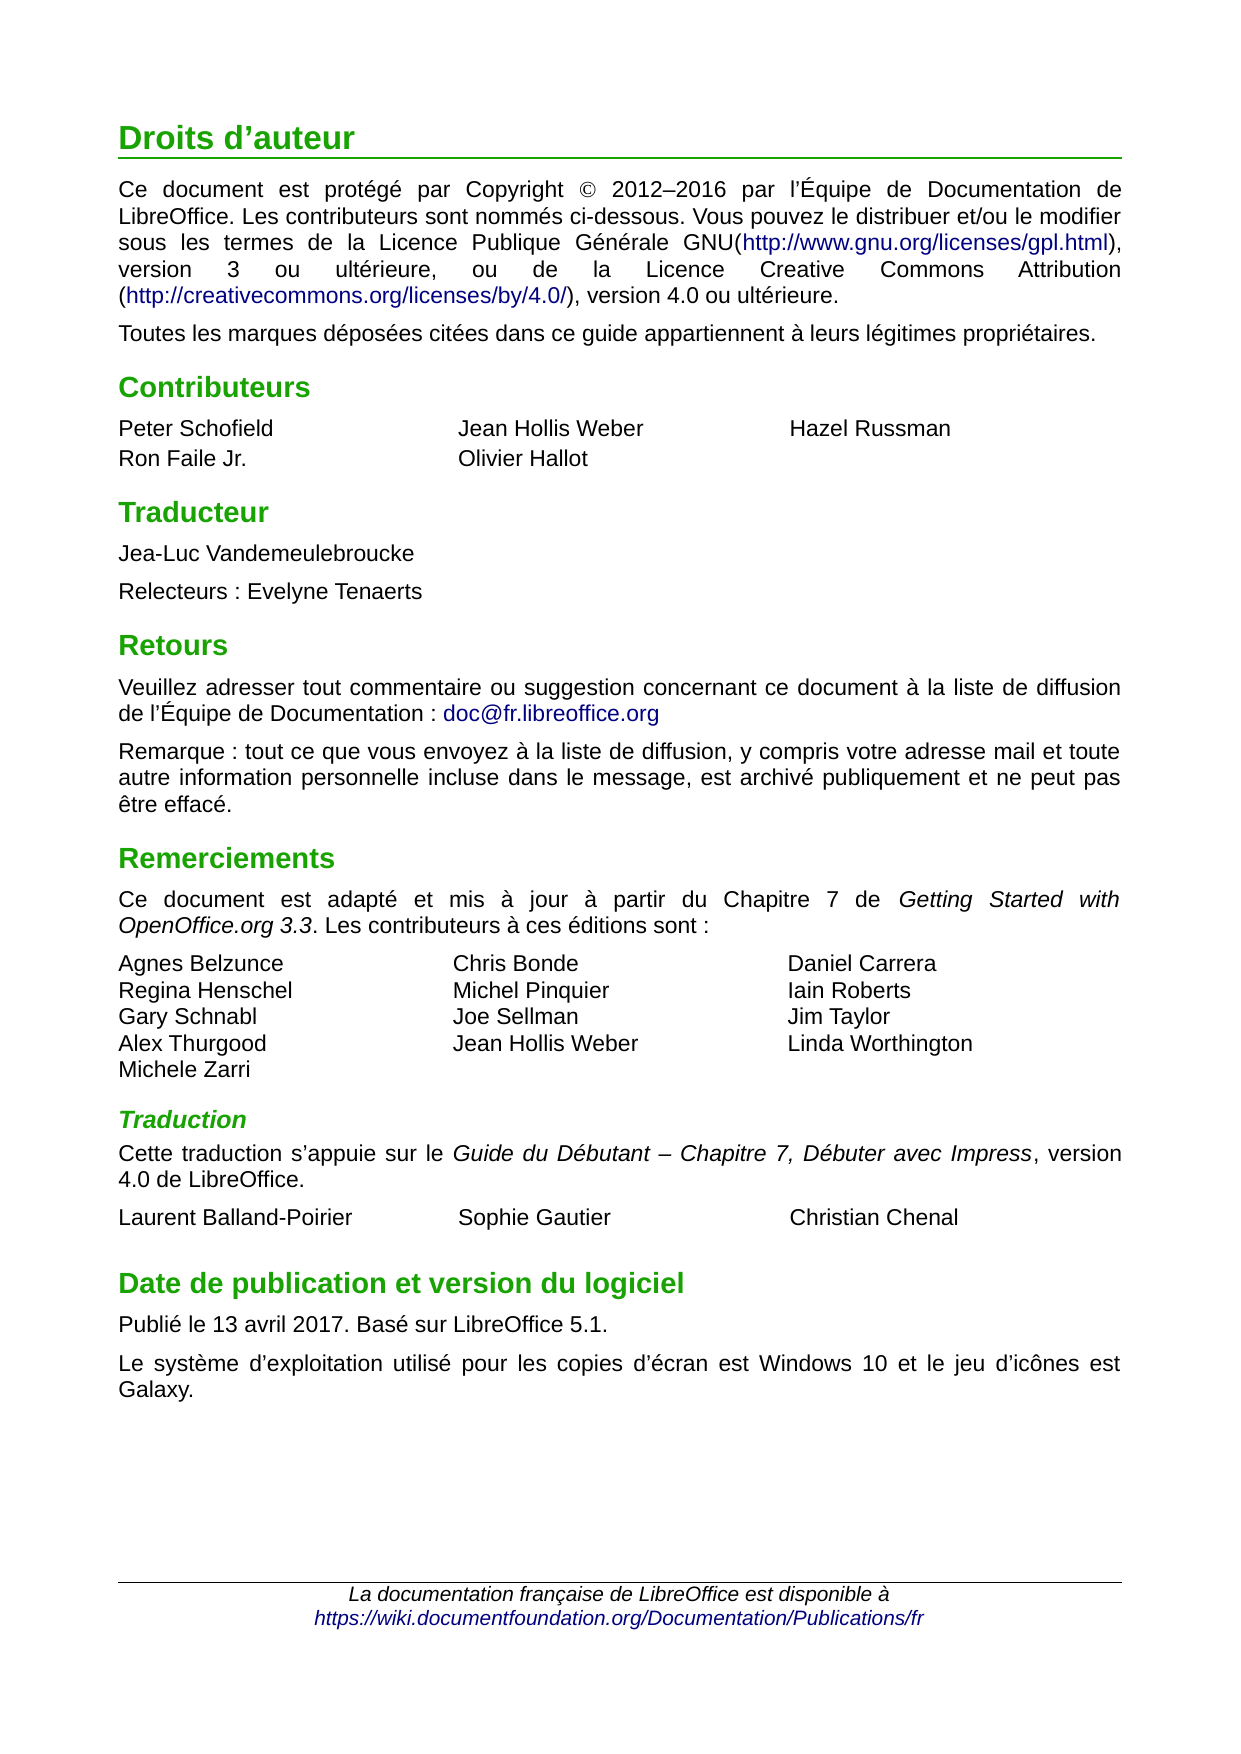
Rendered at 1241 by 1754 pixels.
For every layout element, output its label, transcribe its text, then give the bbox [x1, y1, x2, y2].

subtitle Date de publication et version du logiciel [118, 1266, 1122, 1300]
table_header Christian Chenal [789, 1204, 1122, 1242]
text Toutes les marques déposées citées dans ce guide appartiennent à leurs légitimes propriétaires. [118, 320, 1122, 346]
table_header Agnes Belzunce [118, 950, 453, 977]
subtitle Retours [118, 628, 1122, 662]
table_header Hazel Russman [789, 415, 1122, 445]
table_cell Linda Worthington [788, 1030, 1122, 1056]
table_cell Michel Pinquier [453, 977, 787, 1003]
table_cell Joe Sellman [453, 1003, 787, 1029]
table_cell Alex Thurgood [118, 1030, 453, 1056]
subtitle Traduction [118, 1105, 1122, 1134]
table_header Sophie Gautier [458, 1204, 789, 1242]
table_cell Michele Zarri [118, 1056, 453, 1084]
table_cell Jean Hollis Weber [453, 1030, 787, 1056]
table_cell [789, 445, 1122, 471]
table_header Chris Bonde [453, 950, 787, 977]
text Le système d’exploitation utilisé pour les copies d’écran est Windows 10 et le jeu d’icônes est Galaxy. [118, 1349, 1122, 1402]
table_cell Iain Roberts [788, 977, 1122, 1003]
text Ce document est adapté et mis à jour à partir du Chapitre 7 de Getting Started with OpenOffice.org 3.3. Les contributeurs à ces éditions sont : [118, 886, 1122, 939]
table_cell Olivier Hallot [458, 445, 789, 471]
subtitle Remerciements [118, 841, 1122, 874]
text Relecteurs : Evelyne Tenaerts [118, 578, 1122, 604]
table_cell Jim Taylor [788, 1003, 1122, 1029]
table_header Jean Hollis Weber [458, 415, 789, 445]
subtitle Contributeurs [118, 370, 1122, 403]
table_cell [788, 1056, 1122, 1084]
table_header Daniel Carrera [788, 950, 1122, 977]
text Jea-Luc Vandemeulebroucke [118, 540, 1122, 566]
subtitle Droits d’auteur [118, 118, 1122, 157]
table_header Peter Schofield [118, 415, 458, 445]
table_cell Ron Faile Jr. [118, 445, 458, 471]
text Cette traduction s’appuie sur le Guide du Débutant – Chapitre 7, Débuter avec Impress, version 4.0 de LibreOffice. [118, 1140, 1122, 1193]
text Veuillez adresser tout commentaire ou suggestion concernant ce document à la liste de diffusion de l’Équipe de Documentation : doc@fr.libreoffice.org [118, 673, 1122, 726]
table_cell [453, 1056, 787, 1084]
table_header Laurent Balland-Poirier [118, 1204, 458, 1242]
text Ce document est protégé par Copyright © 2012–2016 par l’Équipe de Documentation de LibreOffice. Les contributeurs sont nommés ci-dessous. Vous pouvez le distribuer et/ou le modifier sous les termes de la Licence Publique Générale GNU(http://www.gnu.org/licenses/gpl.html), version 3 ou ultérieure, ou de la Licence Creative Commons Attribution (http://creativecommons.org/licenses/by/4.0/), version 4.0 ou ultérieure. [118, 176, 1122, 308]
subtitle Traducteur [118, 495, 1122, 528]
text Publié le 13 avril 2017. Basé sur LibreOffice 5.1. [118, 1311, 1122, 1338]
text Remarque : tout ce que vous envoyez à la liste de diffusion, y compris votre adresse mail et toute autre information personnelle incluse dans le message, est archivé publiquement et ne peut pas être effacé. [118, 738, 1122, 817]
table_cell Regina Henschel [118, 977, 453, 1003]
table_cell Gary Schnabl [118, 1003, 453, 1029]
